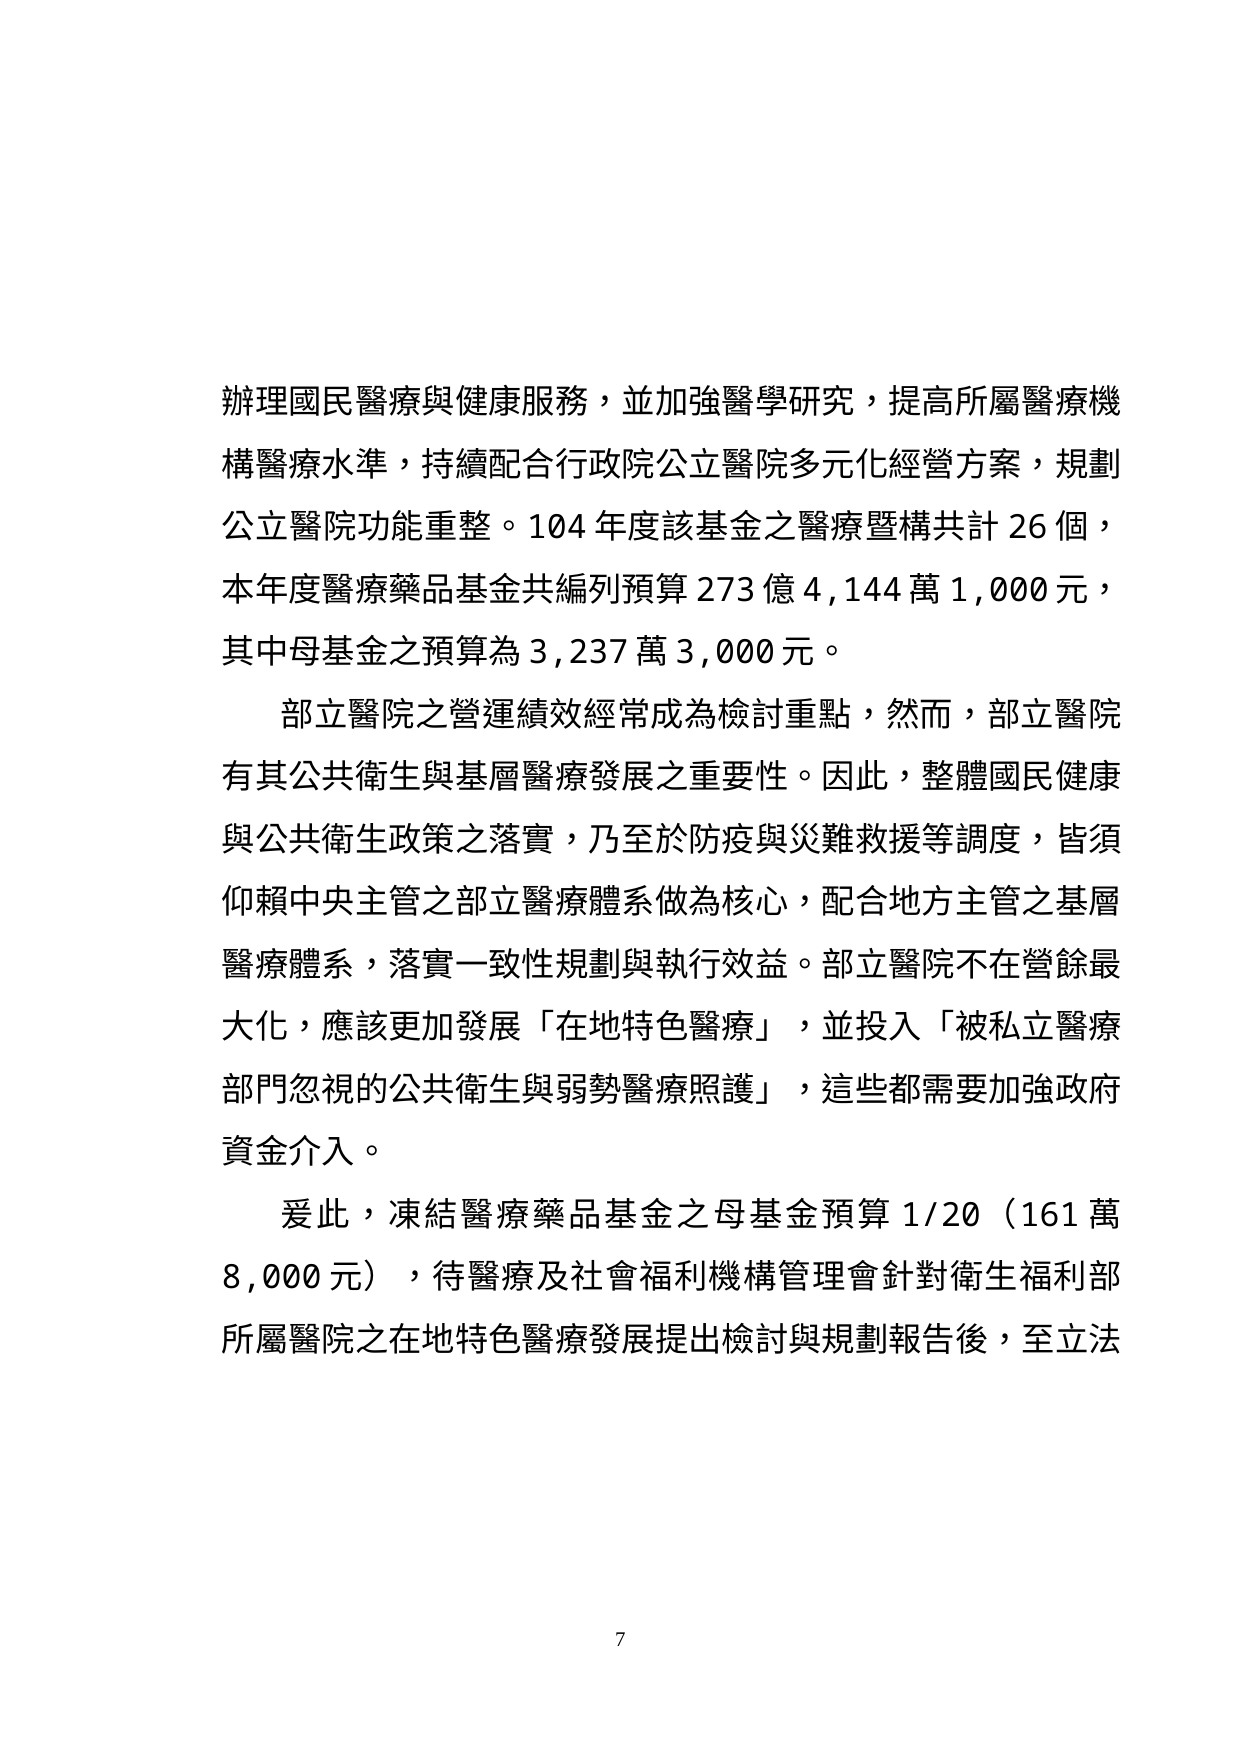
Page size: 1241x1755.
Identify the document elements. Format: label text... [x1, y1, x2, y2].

text 辦理國民醫療與健康服務，並加強醫學研究，提高所屬醫療機構醫療水準，持續配合行政院公立醫院多元化經營方案，規劃公立醫院功能重整。104年度該基金之醫療暨構共計26個，本年度醫療藥品基金共編列預算273億4,144萬1,000元，其中母基金之預算為3,237萬3,000元。 [192, 358, 1122, 670]
text 爰此，凍結醫療藥品基金之母基金預算1/20（161萬8,000元），待醫療及社會福利機構管理會針對衛生福利部所屬醫院之在地特色醫療發展提出檢討與規劃報告後，至立法 [221, 1170, 1122, 1358]
text 部立醫院之營運績效經常成為檢討重點，然而，部立醫院有其公共衛生與基層醫療發展之重要性。因此，整體國民健康與公共衛生政策之落實，乃至於防疫與災難救援等調度，皆須仰賴中央主管之部立醫療體系做為核心，配合地方主管之基層醫療體系，落實一致性規劃與執行效益。部立醫院不在營餘最大化，應該更加發展「在地特色醫療」，並投入「被私立醫療部門忽視的公共衛生與弱勢醫療照護」，這些都需要加強政府資金介入。 [221, 670, 1122, 1170]
